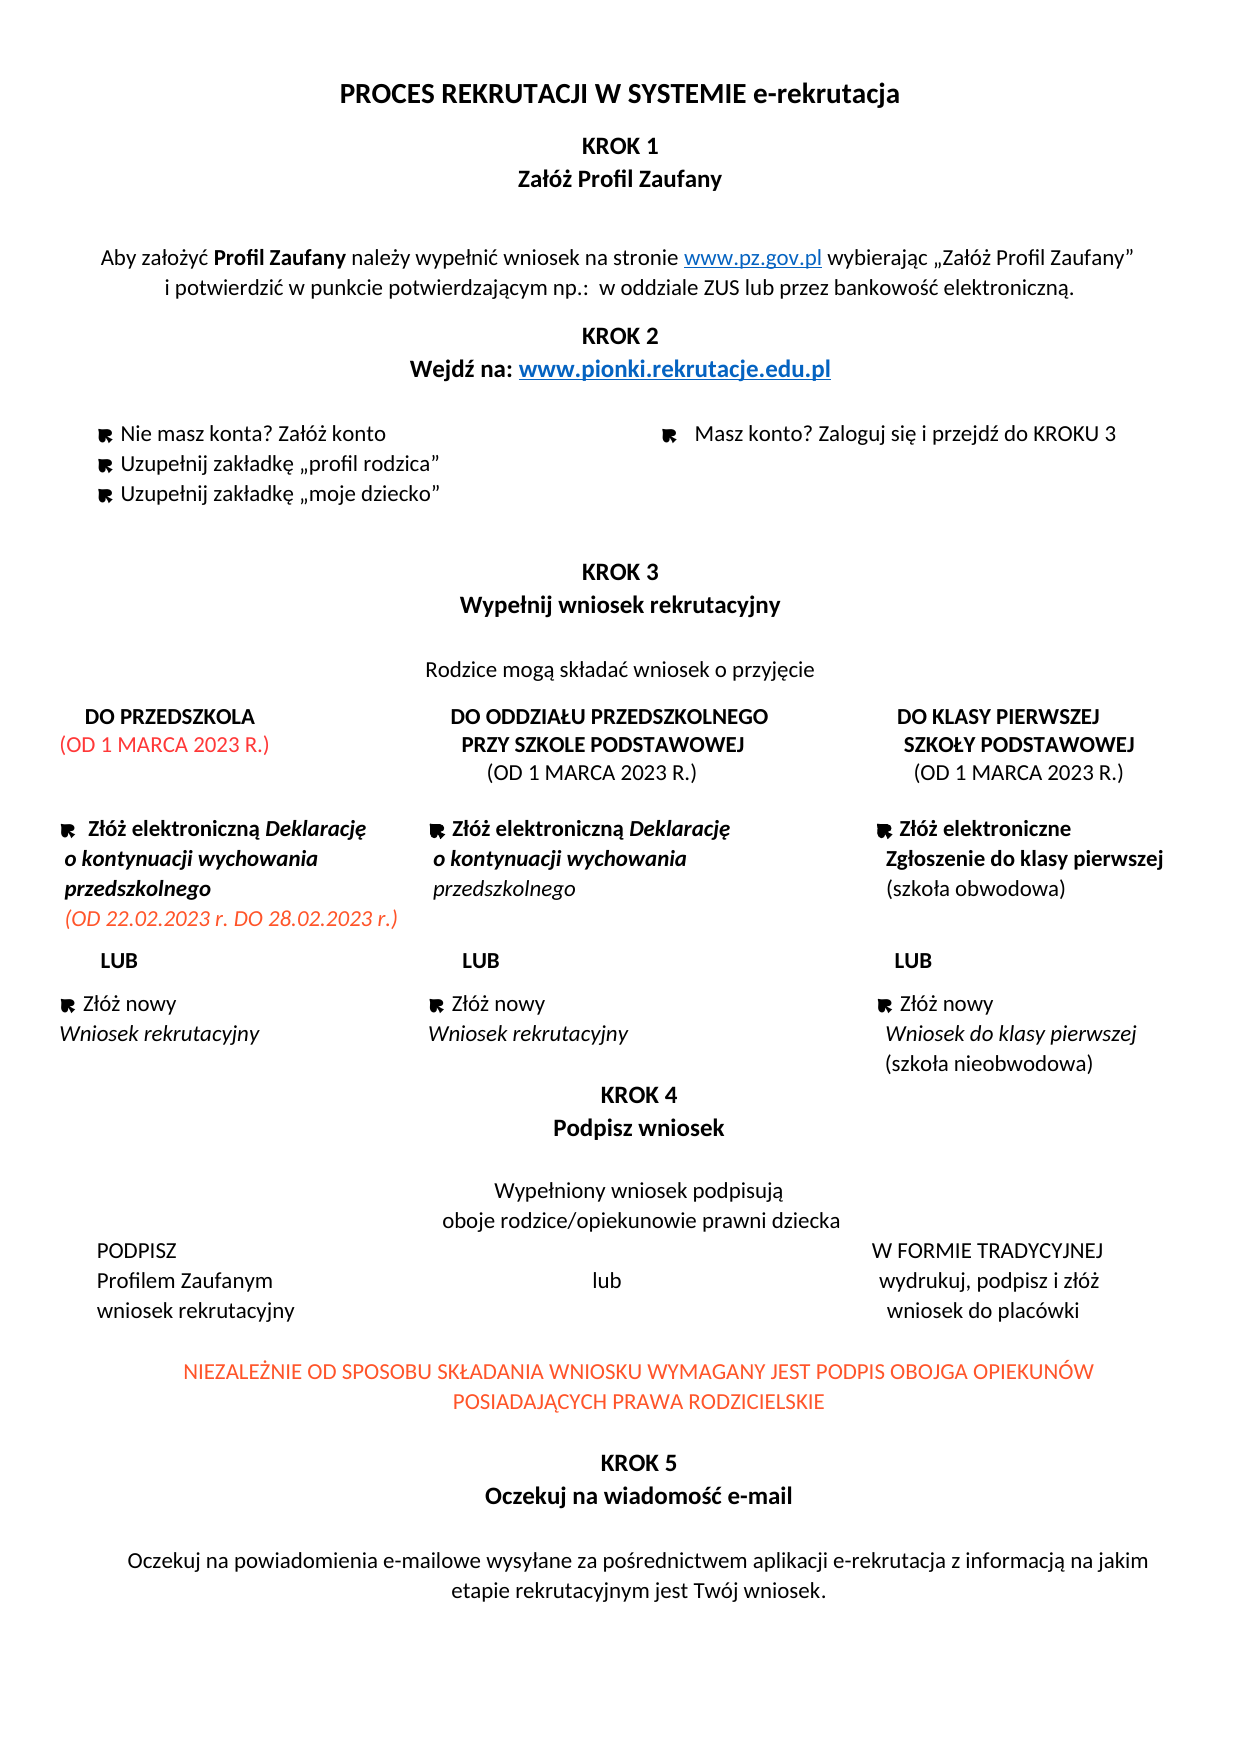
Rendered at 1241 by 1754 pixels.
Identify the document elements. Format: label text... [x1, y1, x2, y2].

text KROK 3 [59, 556, 1181, 587]
text KROK 4 [97, 1080, 1181, 1110]
text DO PRZEDSZKOLA DO ODDZIAŁU PRZEDSZKOLNEGO DO KLASY PIERWSZEJ [59, 702, 1181, 730]
text Aby założyć Profil Zaufany należy wypełnić wniosek na stronie www.pz.gov.pl wybierając „Załóż Profil Zaufany” i potwierdzić w punkcie potwierdzającym np.: w oddziale ZUS lub przez bankowość elektroniczną. [59, 243, 1181, 301]
text (szkoła nieobwodowa) [59, 1049, 1181, 1077]
text LUB LUB LUB [59, 946, 1181, 974]
text Profilem Zaufanym lub wydrukuj, podpisz i złóż [97, 1266, 1181, 1294]
text  Złóż nowy  Złóż nowy  Złóż nowy [59, 989, 1181, 1017]
text NIEZALEŻNIE OD SPOSOBU SKŁADANIA WNIOSKU WYMAGANY JEST PODPIS OBOJGA OPIEKUNÓW [97, 1357, 1181, 1385]
text POSIADAJĄCYCH PRAWA RODZICIELSKIE [97, 1387, 1181, 1415]
text Wniosek rekrutacyjny Wniosek rekrutacyjny Wniosek do klasy pierwszej [59, 1019, 1181, 1047]
text wniosek rekrutacyjny wniosek do placówki [97, 1297, 1181, 1324]
text Załóż Profil Zaufany [59, 163, 1181, 193]
text  Uzupełnij zakładkę „moje dziecko” [97, 479, 1181, 507]
text KROK 2 [59, 320, 1181, 350]
text (OD 1 MARCA 2023 R.) PRZY SZKOLE PODSTAWOWEJ SZKOŁY PODSTAWOWEJ [59, 730, 1181, 758]
text Oczekuj na wiadomość e-mail [97, 1481, 1181, 1511]
text Rodzice mogą składać wniosek o przyjęcie [59, 655, 1181, 683]
text PROCES REKRUTACJI W SYSTEMIE e-rekrutacja [59, 75, 1181, 111]
text (OD 1 MARCA 2023 R.) (OD 1 MARCA 2023 R.) [59, 758, 1181, 786]
text  Złóż elektroniczną Deklarację  Złóż elektroniczną Deklarację  Złóż elektroniczne [59, 814, 1181, 842]
text KROK 1 [59, 130, 1181, 161]
text Wypełnij wniosek rekrutacyjny [59, 589, 1181, 619]
text o kontynuacji wychowania o kontynuacji wychowania Zgłoszenie do klasy pierwszej [59, 844, 1181, 872]
text Oczekuj na powiadomienia e-mailowe wysyłane za pośrednictwem aplikacji e-rekrutacja z informacją na jakim etapie rekrutacyjnym jest Twój wniosek. [97, 1546, 1181, 1604]
text KROK 5 [97, 1448, 1181, 1478]
text PODPISZ W FORMIE TRADYCYJNEJ [97, 1236, 1181, 1264]
text  Uzupełnij zakładkę „profil rodzica” [97, 449, 1181, 477]
text Wypełniony wniosek podpisują [97, 1176, 1181, 1204]
text (OD 22.02.2023 r. DO 28.02.2023 r.) [59, 904, 1181, 932]
text przedszkolnego przedszkolnego (szkoła obwodowa) [59, 874, 1181, 902]
text Podpisz wniosek [97, 1113, 1181, 1143]
text oboje rodzice/opiekunowie prawni dziecka [97, 1206, 1181, 1234]
text Wejdź na: www.pionki.rekrutacje.edu.pl [59, 353, 1181, 383]
text  Nie masz konta? Załóż konto  Masz konto? Zaloguj się i przejdź do KROKU 3 [97, 419, 1181, 447]
